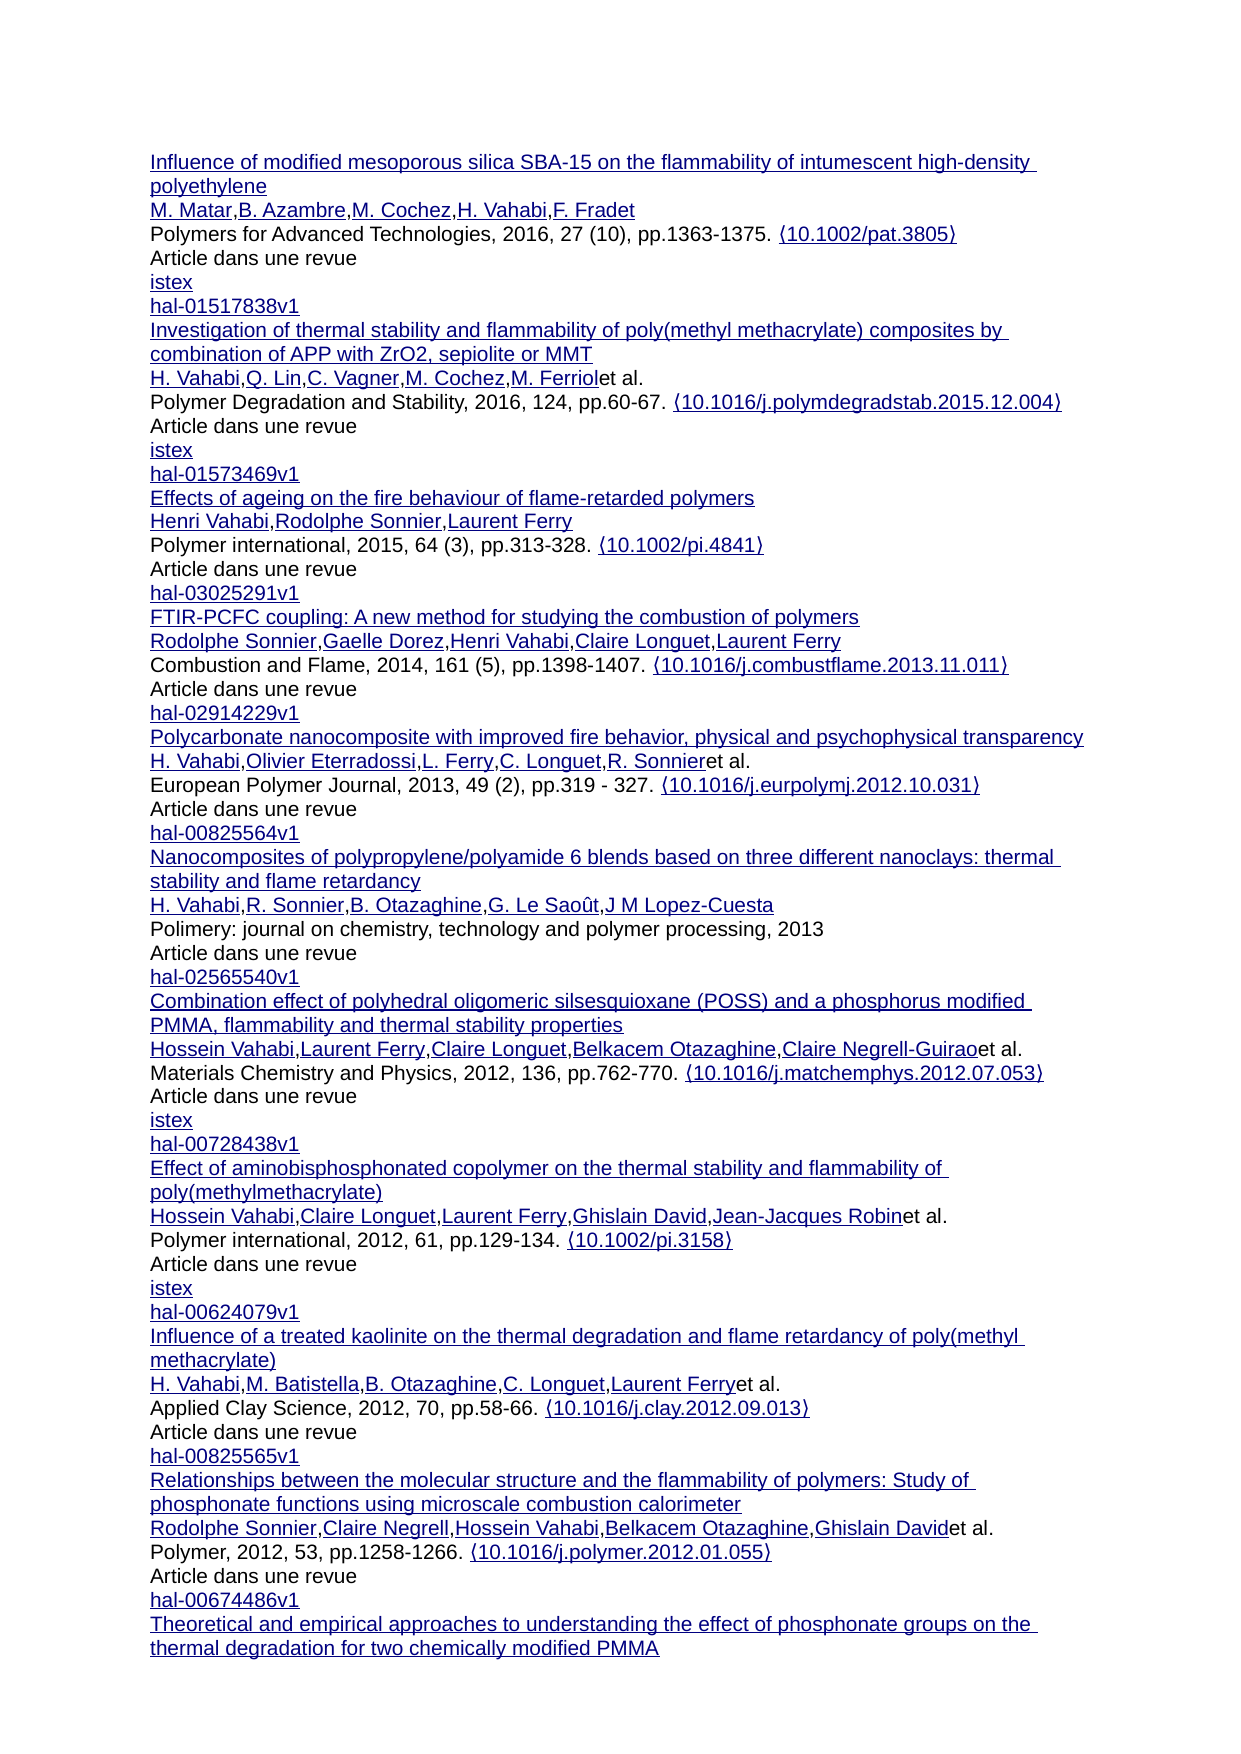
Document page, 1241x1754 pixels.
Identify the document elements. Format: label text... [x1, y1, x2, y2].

table_cell Polycarbonate nanocomposite with improved fire behavior, physical and psychophysical transparency H. Vahabi,Olivier Eterradossi,L. Ferry,C. Longuet,R. Sonnieret al. European Polymer Journal, 2013, 49 (2), pp.319 - 327. ⟨10.1016/j.eurpolymj.2012.10.031⟩ Article dans une revue hal-00825564v1 [150, 725, 1090, 845]
table_cell FTIR-PCFC coupling: A new method for studying the combustion of polymers Rodolphe Sonnier,Gaelle Dorez,Henri Vahabi,Claire Longuet,Laurent Ferry Combustion and Flame, 2014, 161 (5), pp.1398-1407. ⟨10.1016/j.combustflame.2013.11.011⟩ Article dans une revue hal-02914229v1 [150, 605, 1090, 725]
table_cell Effect of aminobisphosphonated copolymer on the thermal stability and flammability of poly(methylmethacrylate) Hossein Vahabi,Claire Longuet,Laurent Ferry,Ghislain David,Jean-Jacques Robinet al. Polymer international, 2012, 61, pp.129-134. ⟨10.1002/pi.3158⟩ Article dans une revue istex hal-00624079v1 [150, 1156, 1090, 1324]
table_cell Investigation of thermal stability and flammability of poly(methyl methacrylate) composites by combination of APP with ZrO2, sepiolite or MMT H. Vahabi,Q. Lin,C. Vagner,M. Cochez,M. Ferriolet al. Polymer Degradation and Stability, 2016, 124, pp.60-67. ⟨10.1016/j.polymdegradstab.2015.12.004⟩ Article dans une revue istex hal-01573469v1 [150, 318, 1090, 485]
table_cell Combination effect of polyhedral oligomeric silsesquioxane (POSS) and a phosphorus modified PMMA, flammability and thermal stability properties Hossein Vahabi,Laurent Ferry,Claire Longuet,Belkacem Otazaghine,Claire Negrell-Guiraoet al. Materials Chemistry and Physics, 2012, 136, pp.762-770. ⟨10.1016/j.matchemphys.2012.07.053⟩ Article dans une revue istex hal-00728438v1 [150, 989, 1090, 1156]
table_cell Influence of a treated kaolinite on the thermal degradation and flame retardancy of poly(methyl methacrylate) H. Vahabi,M. Batistella,B. Otazaghine,C. Longuet,Laurent Ferryet al. Applied Clay Science, 2012, 70, pp.58-66. ⟨10.1016/j.clay.2012.09.013⟩ Article dans une revue hal-00825565v1 [150, 1324, 1090, 1468]
table_cell Nanocomposites of polypropylene/polyamide 6 blends based on three different nanoclays: thermal stability and flame retardancy H. Vahabi,R. Sonnier,B. Otazaghine,G. Le Saoût,J M Lopez-Cuesta Polimery: journal on chemistry, technology and polymer processing, 2013 Article dans une revue hal-02565540v1 [150, 845, 1090, 988]
table_cell Influence of modified mesoporous silica SBA-15 on the flammability of intumescent high-density polyethylene M. Matar,B. Azambre,M. Cochez,H. Vahabi,F. Fradet Polymers for Advanced Technologies, 2016, 27 (10), pp.1363-1375. ⟨10.1002/pat.3805⟩ Article dans une revue istex hal-01517838v1 [150, 150, 1090, 318]
table_cell Theoretical and empirical approaches to understanding the effect of phosphonate groups on the thermal degradation for two chemically modified PMMA [150, 1611, 1090, 1659]
table_cell Relationships between the molecular structure and the flammability of polymers: Study of phosphonate functions using microscale combustion calorimeter Rodolphe Sonnier,Claire Negrell,Hossein Vahabi,Belkacem Otazaghine,Ghislain Davidet al. Polymer, 2012, 53, pp.1258-1266. ⟨10.1016/j.polymer.2012.01.055⟩ Article dans une revue hal-00674486v1 [150, 1468, 1090, 1611]
table_cell Effects of ageing on the fire behaviour of flame-retarded polymers Henri Vahabi,Rodolphe Sonnier,Laurent Ferry Polymer international, 2015, 64 (3), pp.313-328. ⟨10.1002/pi.4841⟩ Article dans une revue hal-03025291v1 [150, 485, 1090, 605]
